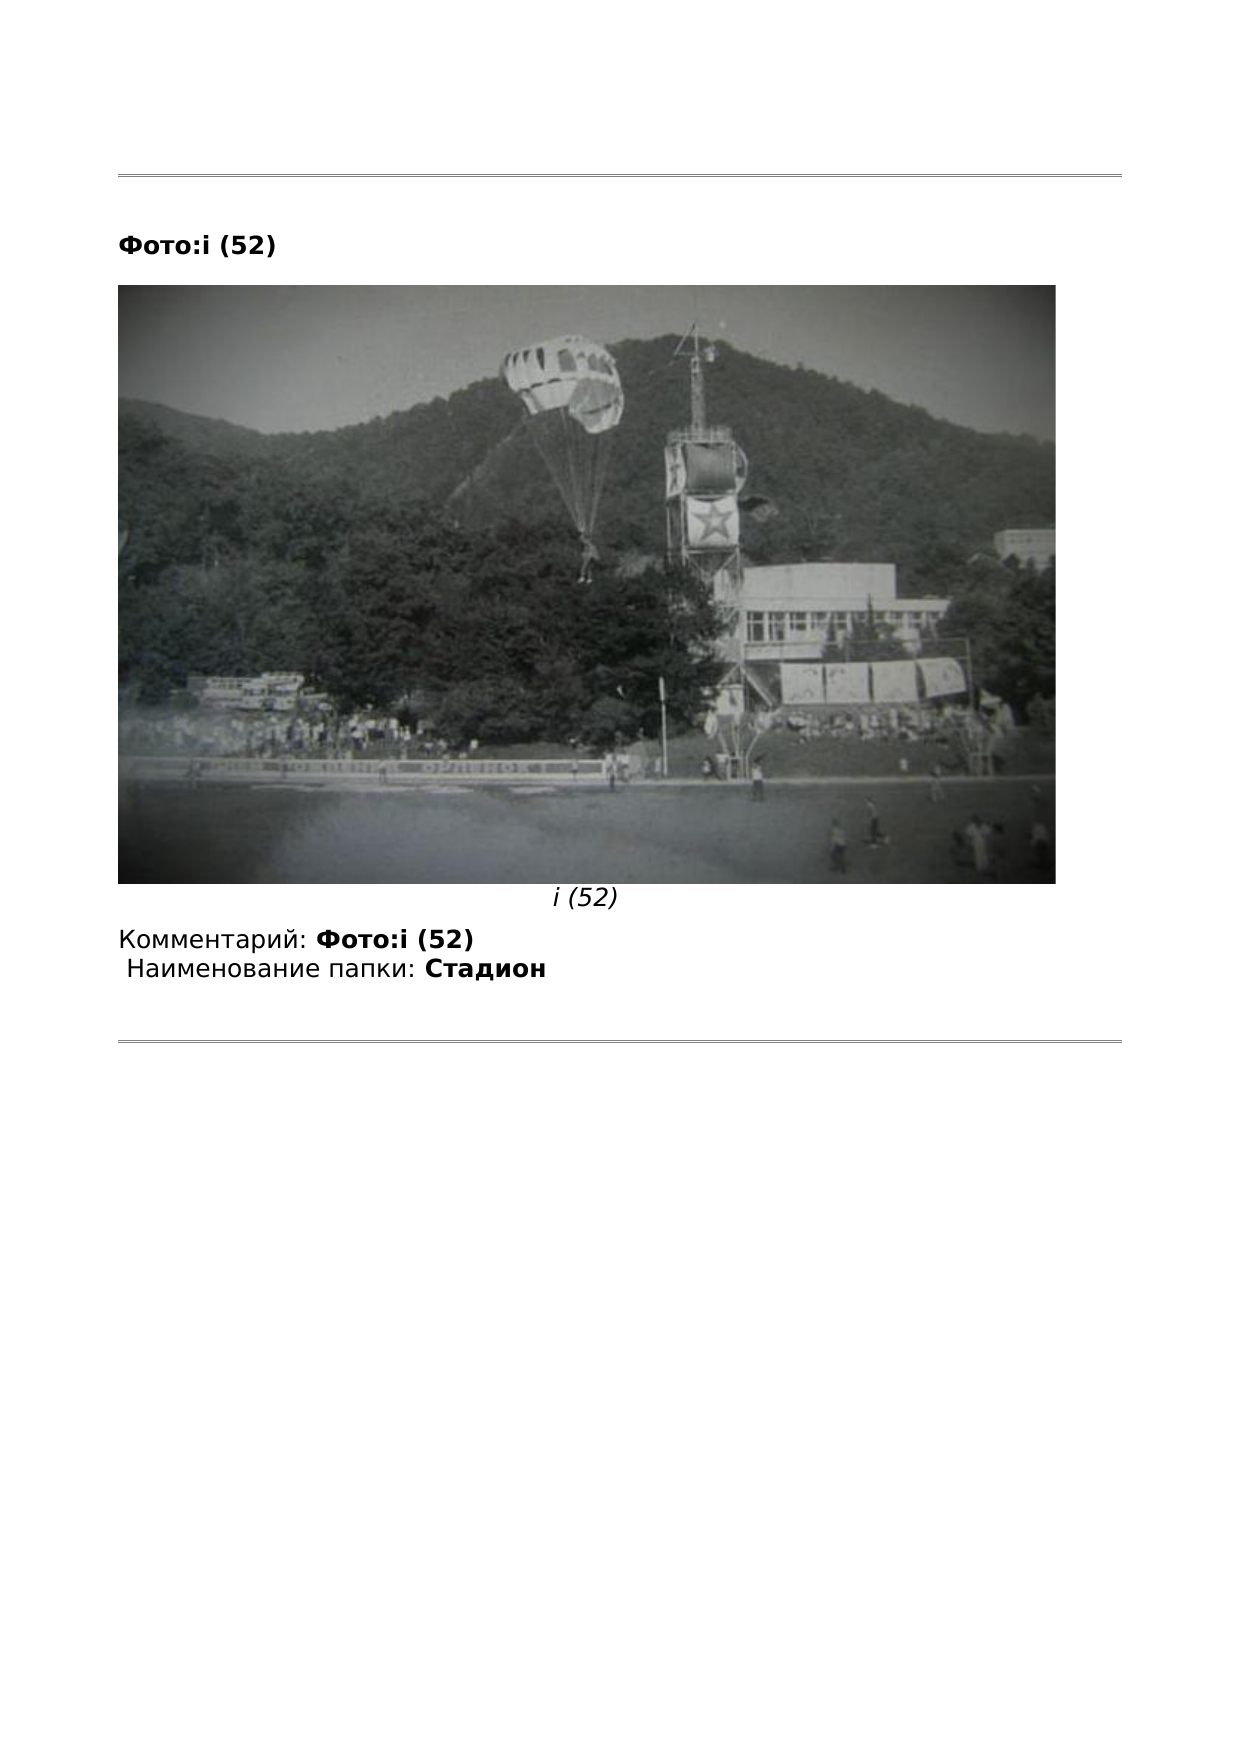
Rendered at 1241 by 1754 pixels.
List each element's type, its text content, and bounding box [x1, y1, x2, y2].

text [118, 118, 1122, 147]
picture [118, 285, 1056, 884]
text Комментарий: Фото:i (52) Наименование папки: Стадион [118, 925, 1122, 1013]
subtitle Фото:i (52) [118, 231, 1122, 260]
text i (52) [118, 884, 1056, 913]
